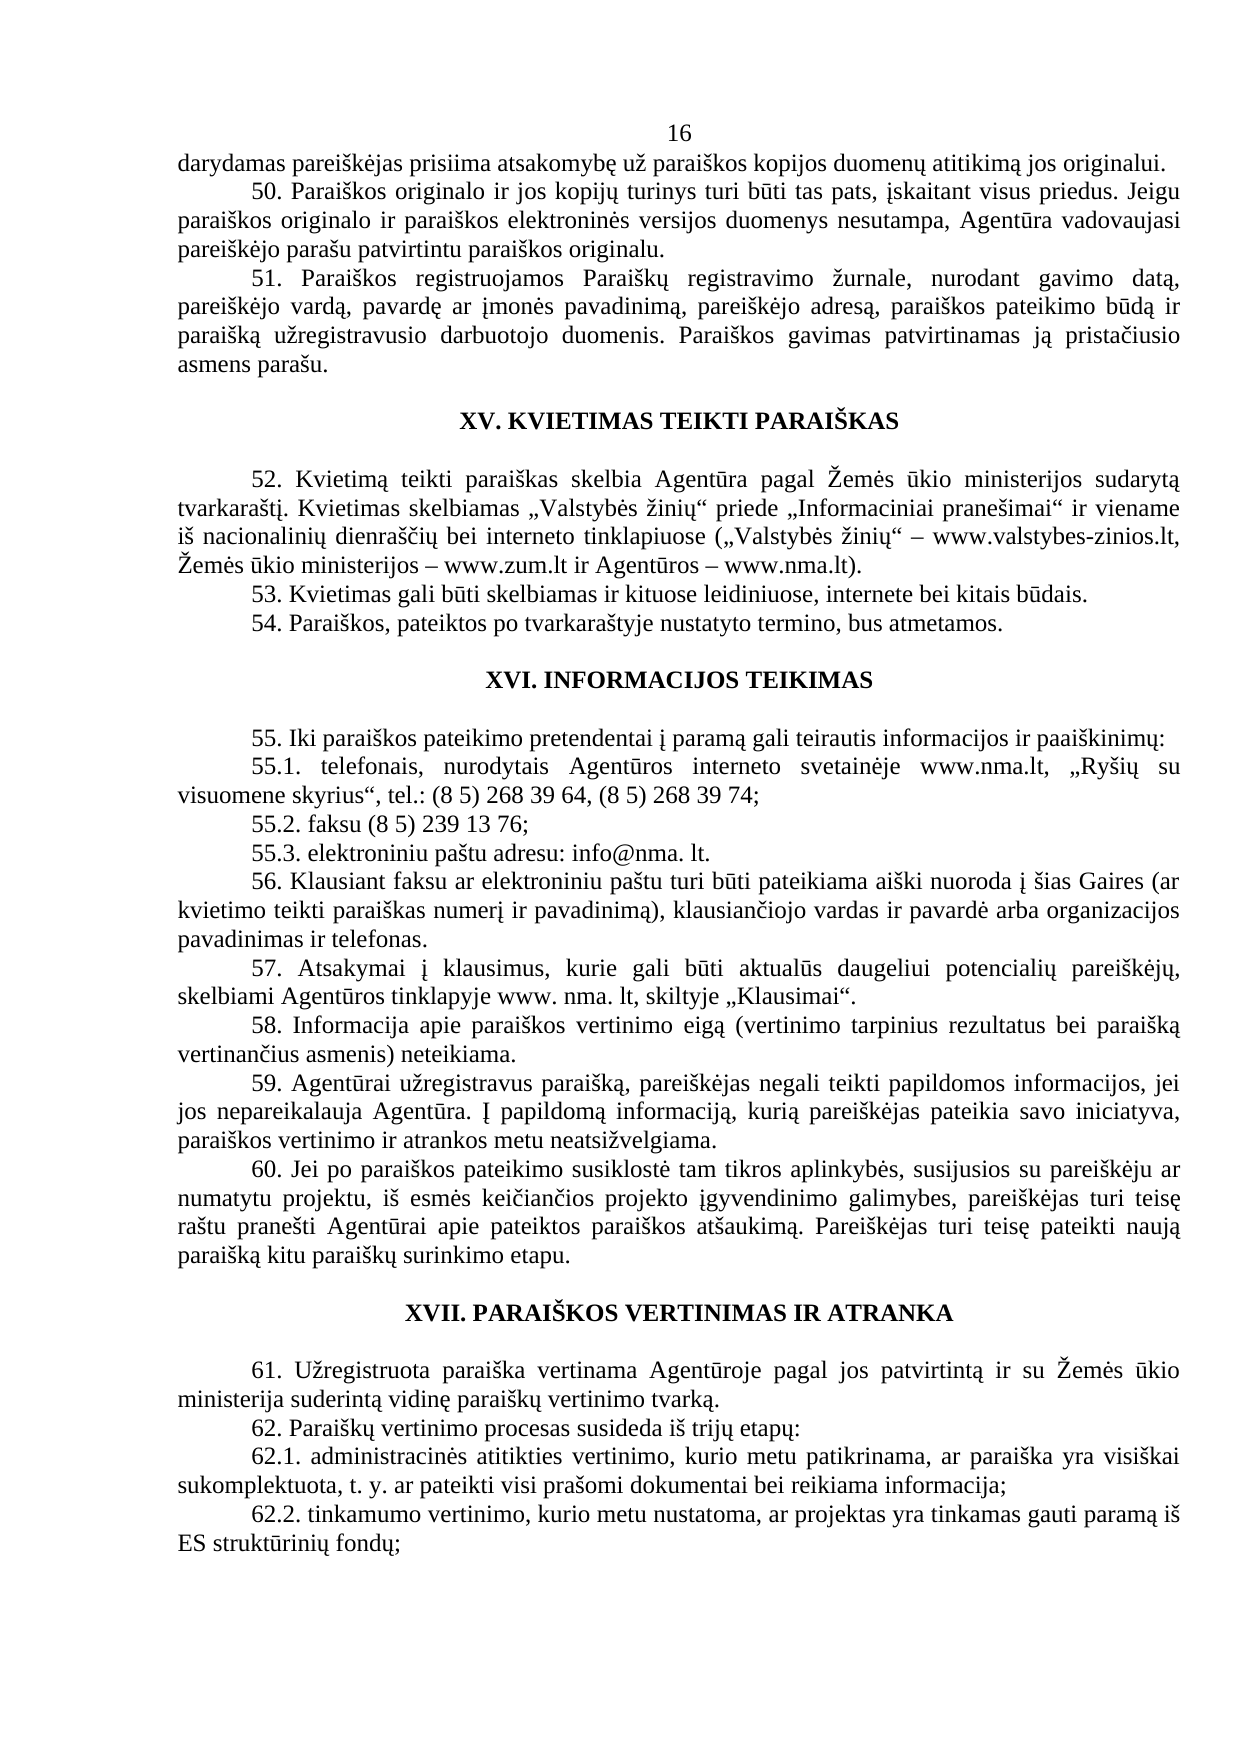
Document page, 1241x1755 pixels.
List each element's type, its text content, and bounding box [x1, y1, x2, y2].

text 55.2. faksu (8 5) 239 13 76; [177, 809, 1181, 838]
text 62.1. administracinės atitikties vertinimo, kurio metu patikrinama, ar paraiška yra visiškai sukomplektuota, t. y. ar pateikti visi prašomi dokumentai bei reikiama informacija; [177, 1441, 1181, 1499]
text 57. Atsakymai į klausimus, kurie gali būti aktualūs daugeliui potencialių pareiškėjų, skelbiami Agentūros tinklapyje www. nma. lt, skiltyje „Klausimai“. [177, 953, 1181, 1010]
text 54. Paraiškos, pateiktos po tvarkaraštyje nustatyto termino, bus atmetamos. [177, 608, 1181, 636]
text XVI. INFORMACIJOS TEIKIMAS [177, 665, 1181, 694]
text 50. Paraiškos originalo ir jos kopijų turinys turi būti tas pats, įskaitant visus priedus. Jeigu paraiškos originalo ir paraiškos elektroninės versijos duomenys nesutampa, Agentūra vadovaujasi pareiškėjo parašu patvirtintu paraiškos originalu. [177, 176, 1181, 263]
text 59. Agentūrai užregistravus paraišką, pareiškėjas negali teikti papildomos informacijos, jei jos nepareikalauja Agentūra. Į papildomą informaciją, kurią pareiškėjas pateikia savo iniciatyva, paraiškos vertinimo ir atrankos metu neatsižvelgiama. [177, 1068, 1181, 1154]
text 55. Iki paraiškos pateikimo pretendentai į paramą gali teirautis informacijos ir paaiškinimų: [177, 723, 1181, 751]
text 55.3. elektroniniu paštu adresu: info@nma. lt. [177, 838, 1181, 866]
text darydamas pareiškėjas prisiima atsakomybę už paraiškos kopijos duomenų atitikimą jos originalui. [177, 148, 1181, 176]
text 55.1. telefonais, nurodytais Agentūros interneto svetainėje www.nma.lt, „Ryšių su visuomene skyrius“, tel.: (8 5) 268 39 64, (8 5) 268 39 74; [177, 751, 1181, 809]
text 60. Jei po paraiškos pateikimo susiklostė tam tikros aplinkybės, susijusios su pareiškėju ar numatytu projektu, iš esmės keičiančios projekto įgyvendinimo galimybes, pareiškėjas turi teisę raštu pranešti Agentūrai apie pateiktos paraiškos atšaukimą. Pareiškėjas turi teisę pateikti naują paraišką kitu paraiškų surinkimo etapu. [177, 1154, 1181, 1269]
text 53. Kvietimas gali būti skelbiamas ir kituose leidiniuose, internete bei kitais būdais. [177, 579, 1181, 608]
text XV. KVIETIMAS TEIKTI PARAIŠKAS [177, 406, 1181, 435]
text 52. Kvietimą teikti paraiškas skelbia Agentūra pagal Žemės ūkio ministerijos sudarytą tvarkaraštį. Kvietimas skelbiamas „Valstybės žinių“ priede „Informaciniai pranešimai“ ir viename iš nacionalinių dienraščių bei interneto tinklapiuose („Valstybės žinių“ – www.valstybes-zinios.lt, Žemės ūkio ministerijos – www.zum.lt ir Agentūros – www.nma.lt). [177, 464, 1181, 579]
text 62. Paraiškų vertinimo procesas susideda iš trijų etapų: [177, 1413, 1181, 1441]
text 61. Užregistruota paraiška vertinama Agentūroje pagal jos patvirtintą ir su Žemės ūkio ministerija suderintą vidinę paraiškų vertinimo tvarką. [177, 1355, 1181, 1413]
text 58. Informacija apie paraiškos vertinimo eigą (vertinimo tarpinius rezultatus bei paraišką vertinančius asmenis) neteikiama. [177, 1010, 1181, 1068]
text 62.2. tinkamumo vertinimo, kurio metu nustatoma, ar projektas yra tinkamas gauti paramą iš ES struktūrinių fondų; [177, 1499, 1181, 1556]
text XVII. PARAIŠKOS VERTINIMAS IR ATRANKA [177, 1298, 1181, 1326]
text 56. Klausiant faksu ar elektroniniu paštu turi būti pateikiama aiški nuoroda į šias Gaires (ar kvietimo teikti paraiškas numerį ir pavadinimą), klausiančiojo vardas ir pavardė arba organizacijos pavadinimas ir telefonas. [177, 866, 1181, 953]
text 51. Paraiškos registruojamos Paraiškų registravimo žurnale, nurodant gavimo datą, pareiškėjo vardą, pavardę ar įmonės pavadinimą, pareiškėjo adresą, paraiškos pateikimo būdą ir paraišką užregistravusio darbuotojo duomenis. Paraiškos gavimas patvirtinamas ją pristačiusio asmens parašu. [177, 263, 1181, 378]
